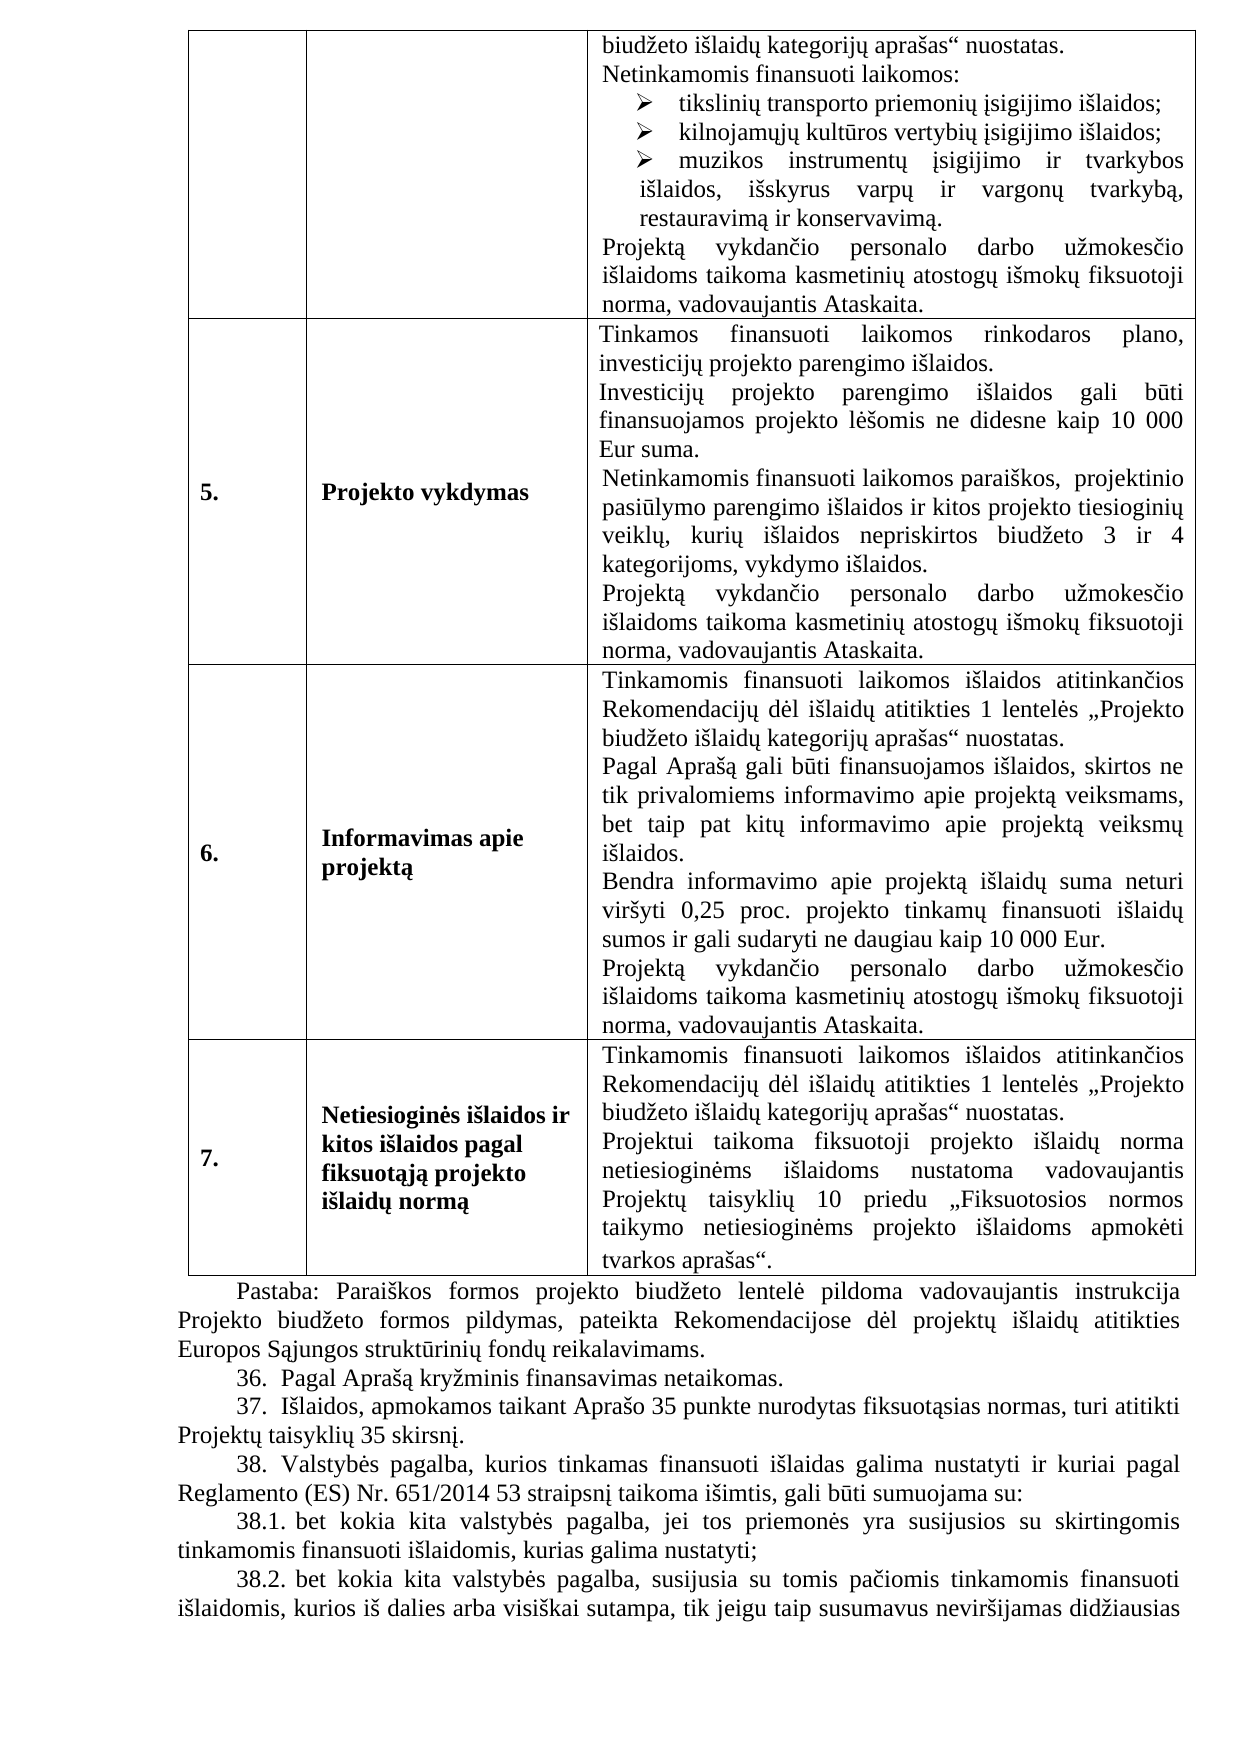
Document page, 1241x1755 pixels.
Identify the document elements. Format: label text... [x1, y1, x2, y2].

table_cell [307, 31, 587, 318]
text 38. Valstybės pagalba, kurios tinkamas finansuoti išlaidas galima nustatyti ir kuriai pagal Reglamento (ES) Nr. 651/2014 53 straipsnį taikoma išimtis, gali būti sumuojama su: [177, 1449, 1181, 1506]
text 38.1. bet kokia kita valstybės pagalba, jei tos priemonės yra susijusios su skirtingomis tinkamomis finansuoti išlaidomis, kurias galima nustatyti; [177, 1506, 1181, 1564]
table_cell Netiesioginės išlaidos ir kitos išlaidos pagal fiksuotąją projekto išlaidų normą [307, 1040, 587, 1275]
table_cell 5. [189, 319, 306, 664]
table_cell 6. [189, 665, 306, 1039]
table_cell Projekto vykdymas [307, 319, 587, 664]
text 38.2. bet kokia kita valstybės pagalba, susijusia su tomis pačiomis tinkamomis finansuoti išlaidomis, kurios iš dalies arba visiškai sutampa, tik jeigu taip susumavus neviršijamas didžiausias [177, 1564, 1181, 1621]
table_cell biudžeto išlaidų kategorijų aprašas“ nuostatas. Netinkamomis finansuoti laikomos:  tikslinių transporto priemonių įsigijimo išlaidos;  kilnojamųjų kultūros vertybių įsigijimo išlaidos;  muzikos instrumentų įsigijimo ir tvarkybos išlaidos, išskyrus varpų ir vargonų tvarkybą, restauravimą ir konservavimą. Projektą vykdančio personalo darbo užmokesčio išlaidoms taikoma kasmetinių atostogų išmokų fiksuotoji norma, vadovaujantis Ataskaita. [588, 31, 1195, 318]
table_cell Tinkamomis finansuoti laikomos išlaidos atitinkančios Rekomendacijų dėl išlaidų atitikties 1 lentelės „Projekto biudžeto išlaidų kategorijų aprašas“ nuostatas. Pagal Aprašą gali būti finansuojamos išlaidos, skirtos ne tik privalomiems informavimo apie projektą veiksmams, bet taip pat kitų informavimo apie projektą veiksmų išlaidos. Bendra informavimo apie projektą išlaidų suma neturi viršyti 0,25 proc. projekto tinkamų finansuoti išlaidų sumos ir gali sudaryti ne daugiau kaip 10 000 Eur. Projektą vykdančio personalo darbo užmokesčio išlaidoms taikoma kasmetinių atostogų išmokų fiksuotoji norma, vadovaujantis Ataskaita. [588, 665, 1195, 1039]
table_cell Tinkamos finansuoti laikomos rinkodaros plano, investicijų projekto parengimo išlaidos. Investicijų projekto parengimo išlaidos gali būti finansuojamos projekto lėšomis ne didesne kaip 10 000 Eur suma. Netinkamomis finansuoti laikomos paraiškos, projektinio pasiūlymo parengimo išlaidos ir kitos projekto tiesioginių veiklų, kurių išlaidos nepriskirtos biudžeto 3 ir 4 kategorijoms, vykdymo išlaidos. Projektą vykdančio personalo darbo užmokesčio išlaidoms taikoma kasmetinių atostogų išmokų fiksuotoji norma, vadovaujantis Ataskaita. [588, 319, 1195, 664]
table_cell 7. [189, 1040, 306, 1275]
table_cell [189, 31, 306, 318]
text 36. Pagal Aprašą kryžminis finansavimas netaikomas. [177, 1363, 1181, 1391]
table_cell Tinkamomis finansuoti laikomos išlaidos atitinkančios Rekomendacijų dėl išlaidų atitikties 1 lentelės „Projekto biudžeto išlaidų kategorijų aprašas“ nuostatas. Projektui taikoma fiksuotoji projekto išlaidų norma netiesioginėms išlaidoms nustatoma vadovaujantis Projektų taisyklių 10 priedu „Fiksuotosios normos taikymo netiesioginėms projekto išlaidoms apmokėti tvarkos aprašas“. [588, 1040, 1195, 1275]
table_cell Informavimas apie projektą [307, 665, 587, 1039]
text 37. Išlaidos, apmokamos taikant Aprašo 35 punkte nurodytas fiksuotąsias normas, turi atitikti Projektų taisyklių 35 skirsnį. [177, 1391, 1181, 1449]
text Pastaba: Paraiškos formos projekto biudžeto lentelė pildoma vadovaujantis instrukcija Projekto biudžeto formos pildymas, pateikta Rekomendacijose dėl projektų išlaidų atitikties Europos Sąjungos struktūrinių fondų reikalavimams. [177, 1276, 1181, 1363]
